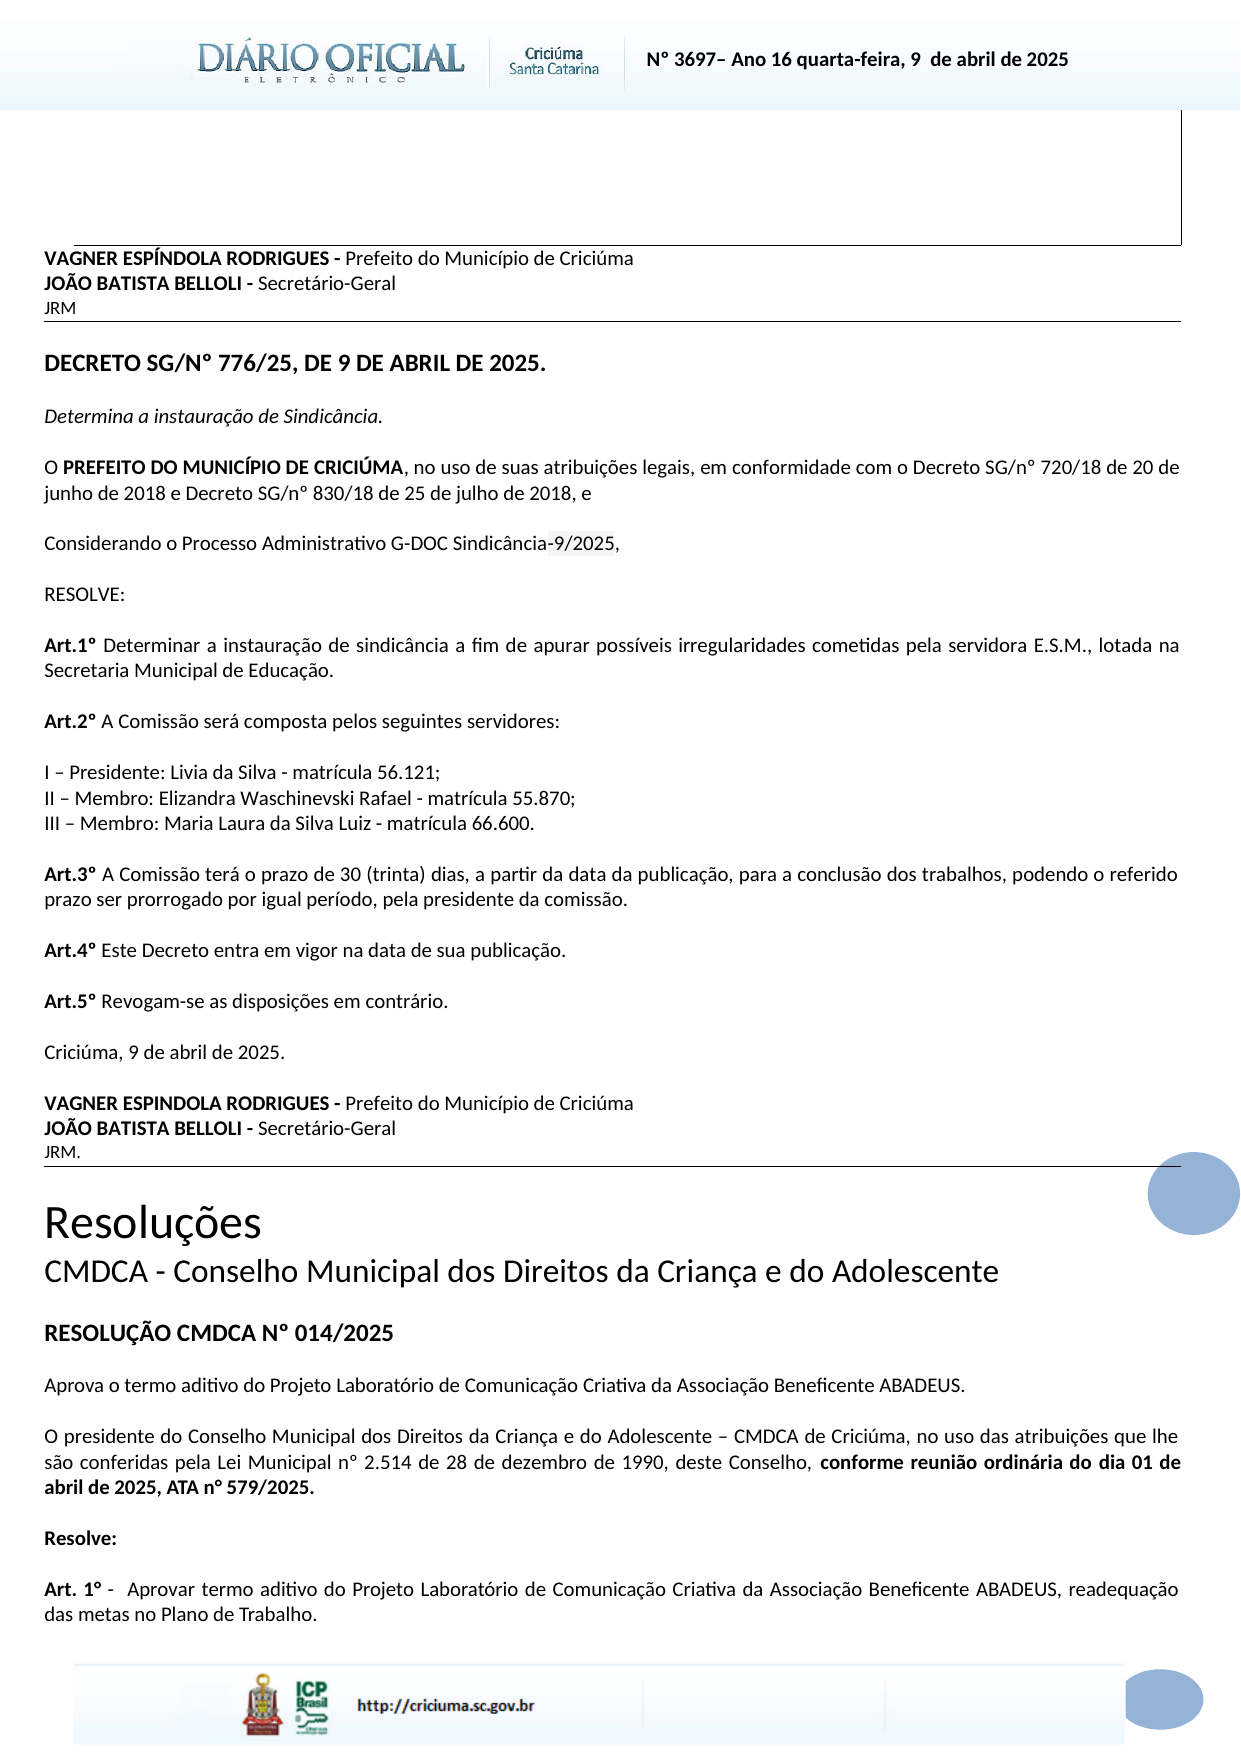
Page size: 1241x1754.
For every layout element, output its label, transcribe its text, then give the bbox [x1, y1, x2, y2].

text JRM. [44, 1141, 1181, 1166]
text II – Membro: Elizandra Waschinevski Rafael - matrícula 55.870; [44, 785, 1181, 810]
text Determina a instauração de Sindicância. [44, 403, 1181, 429]
text O PREFEITO DO MUNICÍPIO DE CRICIÚMA, no uso de suas atribuições legais, em conformidade com o Decreto SG/nº 720/18 de 20 de junho de 2018 e Decreto SG/nº 830/18 de 25 de julho de 2018, e [44, 454, 1181, 505]
text Considerando o Processo Administrativo G-DOC Sindicância-9/2025, [44, 531, 1181, 556]
text Criciúma, 9 de abril de 2025. [44, 1039, 1181, 1064]
text Art.2º A Comissão será composta pelos seguintes servidores: [44, 708, 1181, 734]
text III – Membro: Maria Laura da Silva Luiz - matrícula 66.600. [44, 810, 1181, 836]
text VAGNER ESPÍNDOLA RODRIGUES - Prefeito do Município de Criciúma [44, 245, 1181, 271]
text RESOLUÇÃO CMDCA Nº 014/2025 [44, 1317, 1181, 1347]
text O presidente do Conselho Municipal dos Direitos da Criança e do Adolescente – CMDCA de Criciúma, no uso das atribuições que lhe são conferidas pela Lei Municipal nº 2.514 de 28 de dezembro de 1990, deste Conselho, conforme reunião ordinária do dia 01 de abril de 2025, ATA n° 579/2025. [44, 1423, 1181, 1500]
text Art.4º Este Decreto entra em vigor na data de sua publicação. [44, 937, 1181, 963]
text JOÃO BATISTA BELLOLI - Secretário-Geral [44, 1115, 1240, 1141]
text I – Presidente: Livia da Silva - matrícula 56.121; [44, 759, 1181, 785]
text Art. 1° - Aprovar termo aditivo do Projeto Laboratório de Comunicação Criativa da Associação Beneficente ABADEUS, readequação das metas no Plano de Trabalho. [44, 1576, 1181, 1627]
text Resolve: [44, 1525, 1181, 1551]
text Art.1º Determinar a instauração de sindicância a fim de apurar possíveis irregularidades cometidas pela servidora E.S.M., lotada na Secretaria Municipal de Educação. [44, 632, 1181, 683]
text VAGNER ESPINDOLA RODRIGUES - Prefeito do Município de Criciúma [44, 1090, 1240, 1115]
text JOÃO BATISTA BELLOLI - Secretário-Geral [44, 271, 1181, 296]
text DECRETO SG/Nº 776/25, DE 9 DE ABRIL DE 2025. [44, 347, 1181, 378]
text CMDCA - Conselho Municipal dos Direitos da Criança e do Adolescente [44, 1251, 1181, 1291]
text JRM [44, 296, 1181, 321]
text Aprova o termo aditivo do Projeto Laboratório de Comunicação Criativa da Associação Beneficente ABADEUS. [44, 1373, 1181, 1398]
text Art.5º Revogam-se as disposições em contrário. [44, 988, 1181, 1013]
text RESOLVE: [44, 581, 1181, 607]
text Art.3º A Comissão terá o prazo de 30 (trinta) dias, a partir da data da publicação, para a conclusão dos trabalhos, podendo o referido prazo ser prorrogado por igual período, pela presidente da comissão. [44, 861, 1181, 912]
text Resoluções [44, 1192, 1181, 1251]
